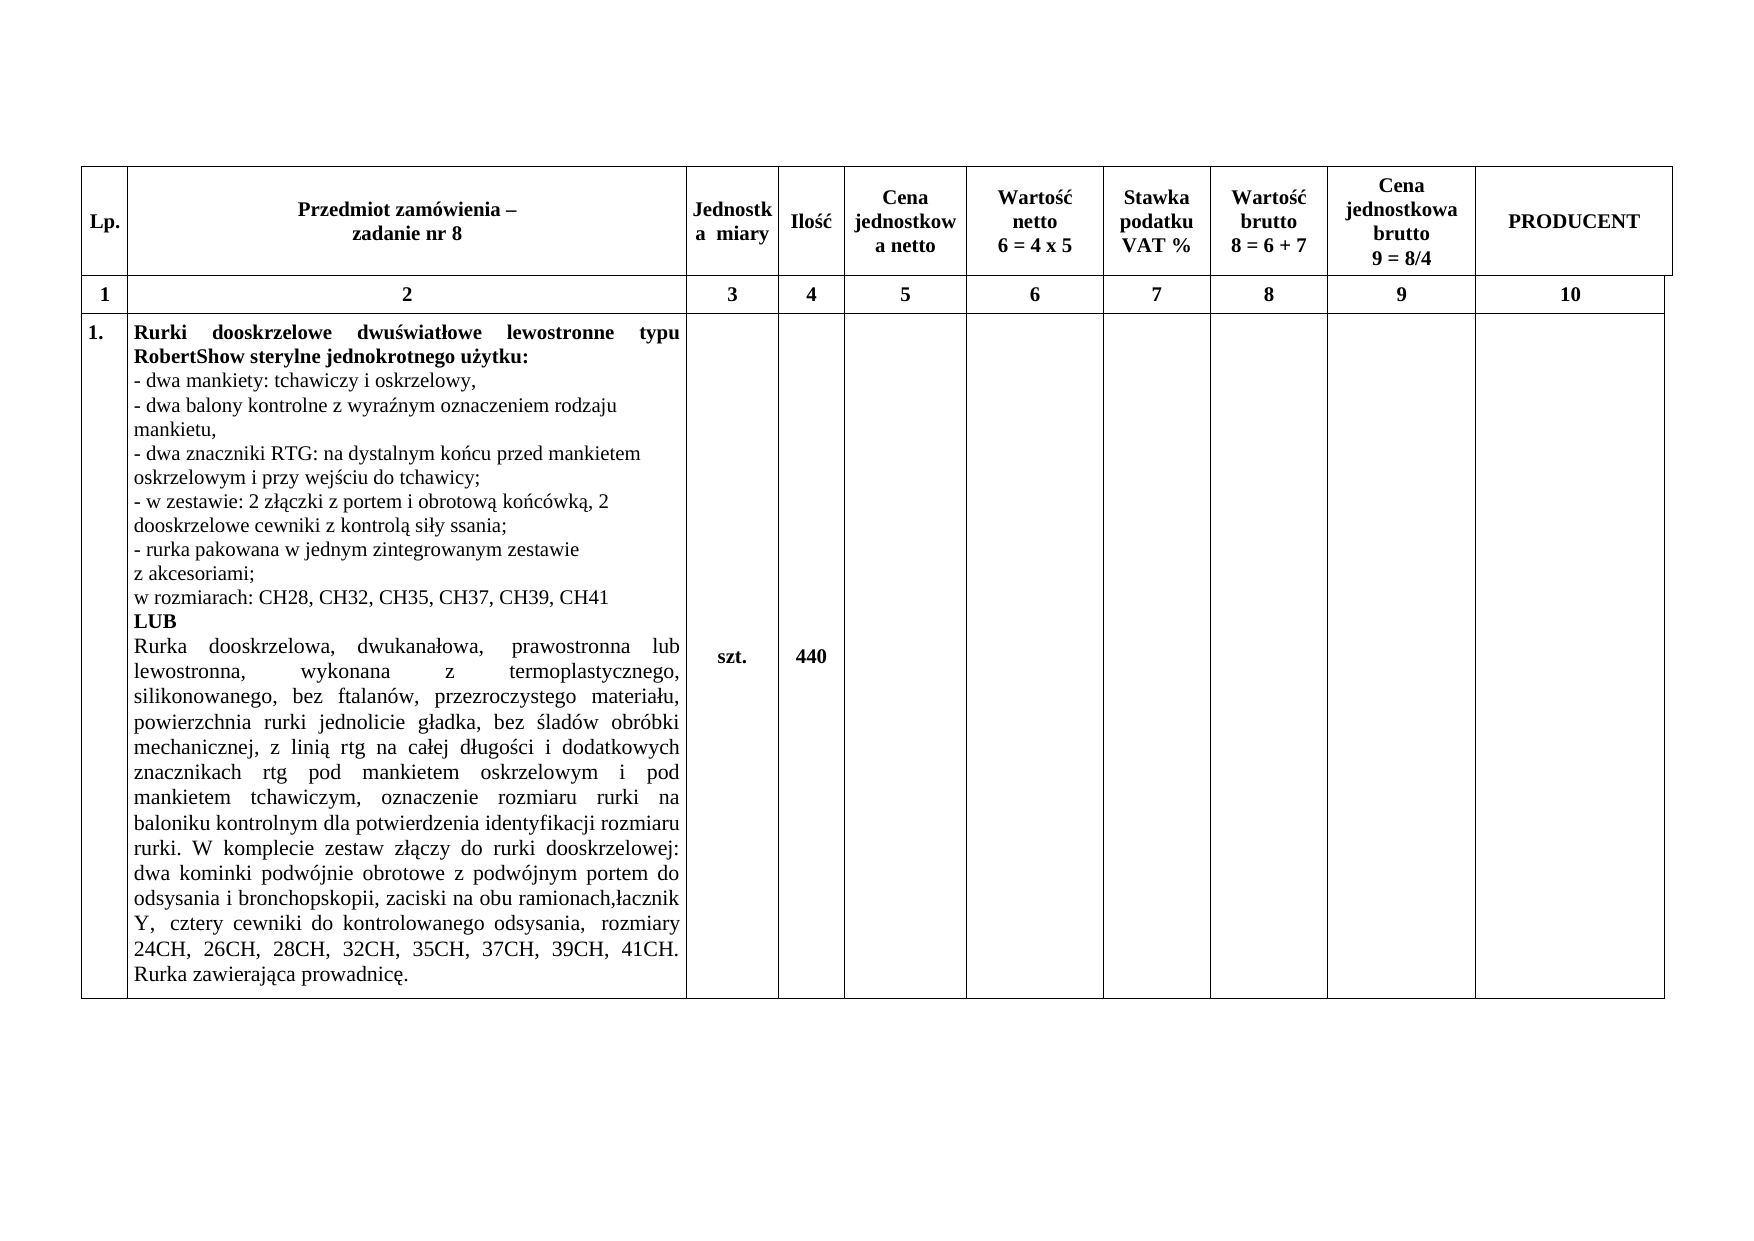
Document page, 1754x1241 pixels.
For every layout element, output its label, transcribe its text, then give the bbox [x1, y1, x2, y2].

table_cell 5 [845, 276, 966, 313]
table_cell 7 [1104, 276, 1210, 313]
table_cell 1 [82, 276, 127, 313]
table_header Jednostka miary [687, 167, 778, 275]
table_cell [1104, 314, 1210, 998]
table_cell [967, 314, 1103, 998]
table_cell [1211, 314, 1327, 998]
table_cell [1668, 276, 1672, 313]
table_cell 3 [687, 276, 778, 313]
table_cell Rurki dooskrzelowe dwuświatłowe lewostronne typu RobertShow sterylne jednokrotnego użytku: - dwa mankiety: tchawiczy i oskrzelowy, - dwa balony kontrolne z wyraźnym oznaczeniem rodzaju mankietu, - dwa znaczniki RTG: na dystalnym końcu przed mankietem oskrzelowym i przy wejściu do tchawicy; - w zestawie: 2 złączki z portem i obrotową końcówką, 2 dooskrzelowe cewniki z kontrolą siły ssania; - rurka pakowana w jednym zintegrowanym zestawie z akcesoriami; w rozmiarach: CH28, CH32, CH35, CH37, CH39, CH41 LUB Rurka dooskrzelowa, dwukanałowa, prawostronna lub lewostronna, wykonana z termoplastycznego, silikonowanego, bez ftalanów, przezroczystego materiału, powierzchnia rurki jednolicie gładka, bez śladów obróbki mechanicznej, z linią rtg na całej długości i dodatkowych znacznikach rtg pod mankietem oskrzelowym i pod mankietem tchawiczym, oznaczenie rozmiaru rurki na baloniku kontrolnym dla potwierdzenia identyfikacji rozmiaru rurki. W komplecie zestaw złączy do rurki dooskrzelowej: dwa kominki podwójnie obrotowe z podwójnym portem do odsysania i bronchopskopii, zaciski na obu ramionach,łacznik Y, cztery cewniki do kontrolowanego odsysania, rozmiary 24CH, 26CH, 28CH, 32CH, 35CH, 37CH, 39CH, 41CH. Rurka zawierająca prowadnicę. [128, 314, 686, 998]
table_cell [1668, 313, 1672, 998]
table_cell 8 [1211, 276, 1327, 313]
table_cell 10 [1476, 276, 1664, 313]
table_header PRODUCENT [1476, 167, 1672, 275]
table_cell [1476, 314, 1664, 998]
table_header Wartość brutto 8 = 6 + 7 [1211, 167, 1327, 275]
table_cell 9 [1328, 276, 1475, 313]
table_cell 4 [779, 276, 844, 313]
table_header Cena jednostkowa netto [845, 167, 966, 275]
table_header Ilość [779, 167, 844, 275]
table_cell 1. [82, 314, 127, 998]
table_cell 6 [967, 276, 1103, 313]
table_cell 440 [779, 314, 844, 998]
table_header Stawka podatku VAT % [1104, 167, 1210, 275]
table_cell 2 [128, 276, 686, 313]
table_cell szt. [687, 314, 778, 998]
table_cell [845, 314, 966, 998]
table_header Przedmiot zamówienia – zadanie nr 8 [128, 167, 686, 275]
table_cell [1328, 314, 1475, 998]
table_header Cena jednostkowa brutto 9 = 8/4 [1328, 167, 1475, 275]
table_header Lp. [82, 167, 127, 275]
table_header Wartość netto 6 = 4 x 5 [967, 167, 1103, 275]
